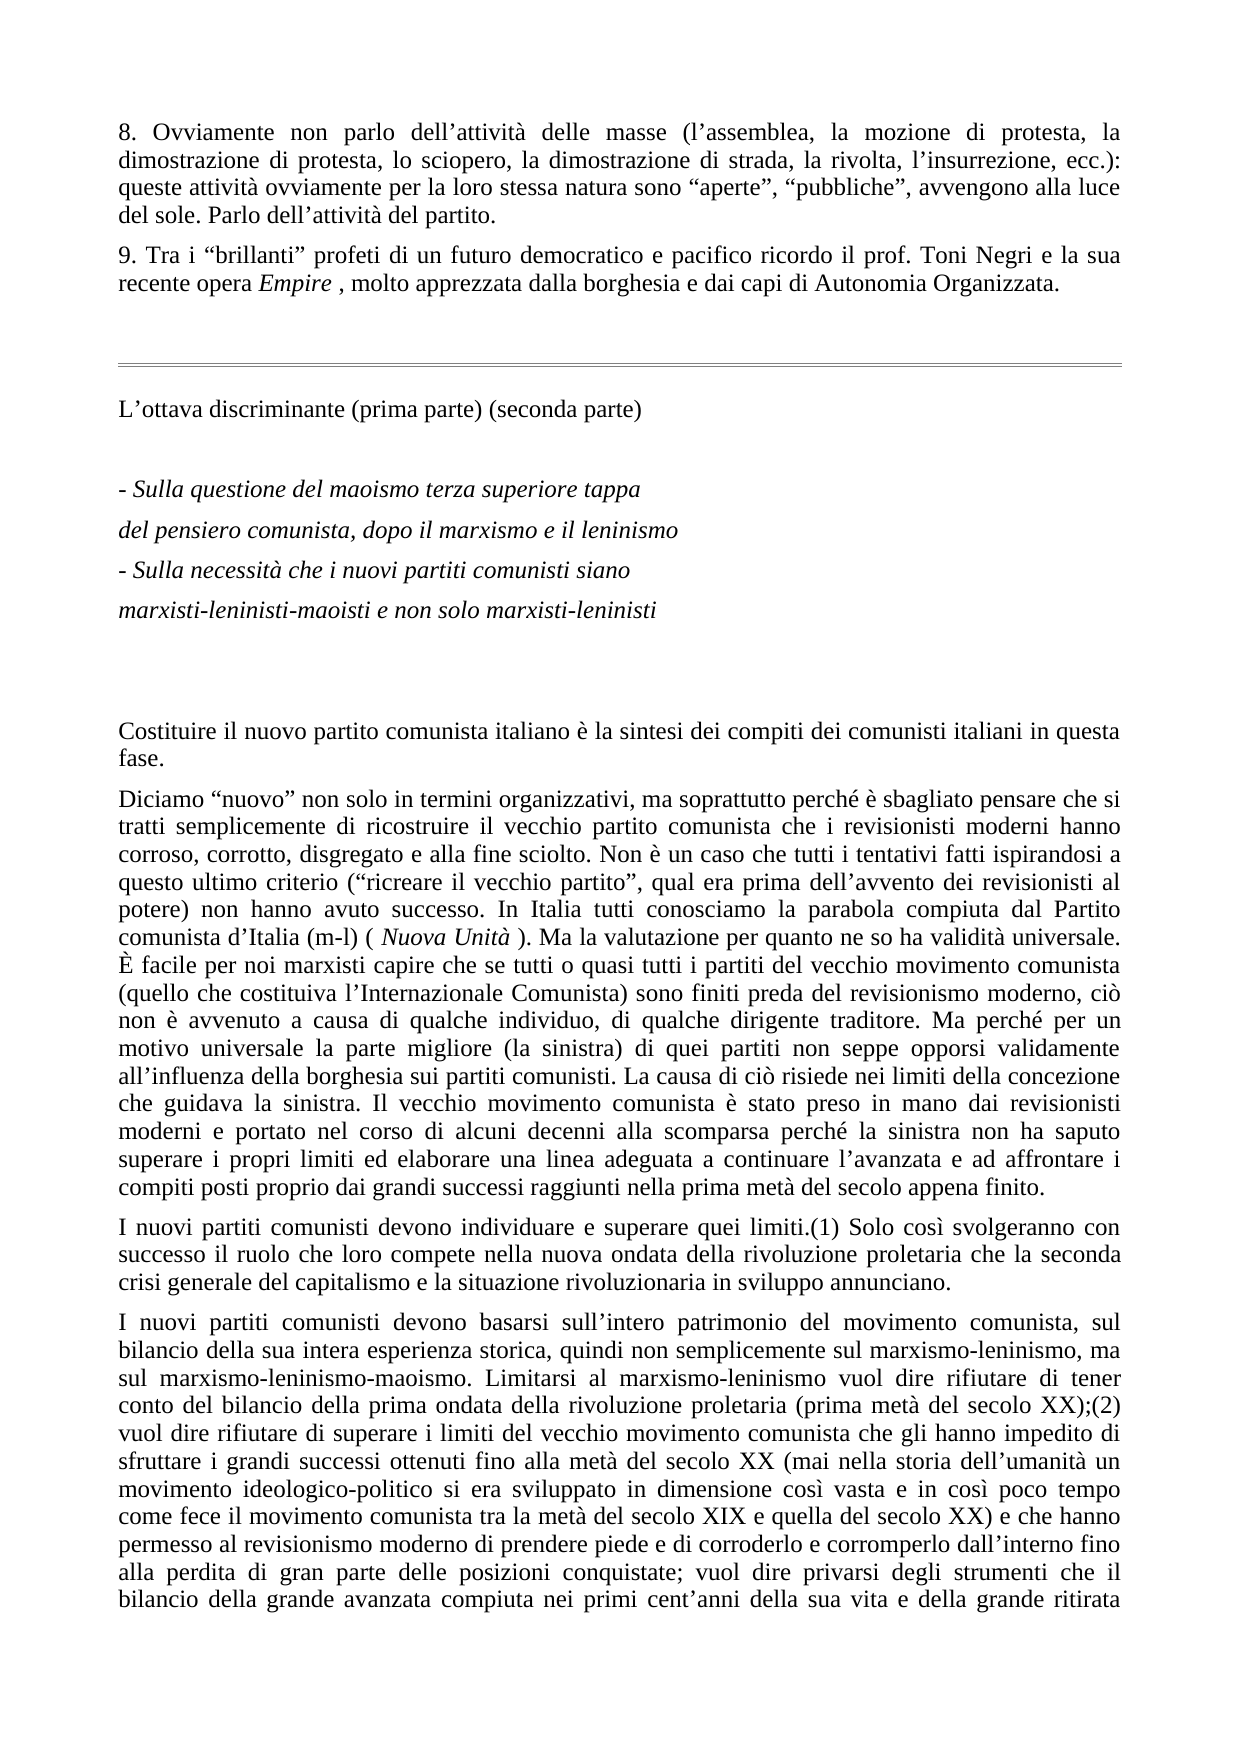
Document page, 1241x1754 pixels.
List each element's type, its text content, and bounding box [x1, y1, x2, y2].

text Costituire il nuovo partito comunista italiano è la sintesi dei compiti dei comunisti italiani in questa fase. [118, 717, 1122, 772]
text - Sulla necessità che i nuovi partiti comunisti siano [118, 556, 1122, 584]
text - Sulla questione del maoismo terza superiore tappa [118, 476, 1122, 503]
text Diciamo “nuovo” non solo in termini organizzativi, ma soprattutto perché è sbagliato pensare che si tratti semplicemente di ricostruire il vecchio partito comunista che i revisionisti moderni hanno corroso, corrotto, disgregato e alla fine sciolto. Non è un caso che tutti i tentativi fatti ispirandosi a questo ultimo criterio (“ricreare il vecchio partito”, qual era prima dell’avvento dei revisionisti al potere) non hanno avuto successo. In Italia tutti conosciamo la parabola compiuta dal Partito comunista d’Italia (m-l) ( Nuova Unità ). Ma la valutazione per quanto ne so ha validità universale. È facile per noi marxisti capire che se tutti o quasi tutti i partiti del vecchio movimento comunista (quello che costituiva l’Internazionale Comunista) sono finiti preda del revisionismo moderno, ciò non è avvenuto a causa di qualche individuo, di qualche dirigente traditore. Ma perché per un motivo universale la parte migliore (la sinistra) di quei partiti non seppe opporsi validamente all’influenza della borghesia sui partiti comunisti. La causa di ciò risiede nei limiti della concezione che guidava la sinistra. Il vecchio movimento comunista è stato preso in mano dai revisionisti moderni e portato nel corso di alcuni decenni alla scomparsa perché la sinistra non ha saputo superare i propri limiti ed elaborare una linea adeguata a continuare l’avanzata e ad affrontare i compiti posti proprio dai grandi successi raggiunti nella prima metà del secolo appena finito. [118, 785, 1122, 1200]
text 8. Ovviamente non parlo dell’attività delle masse (l’assemblea, la mozione di protesta, la dimostrazione di protesta, lo sciopero, la dimostrazione di strada, la rivolta, l’insurrezione, ecc.): queste attività ovviamente per la loro stessa natura sono “aperte”, “pubbliche”, avvengono alla luce del sole. Parlo dell’attività del partito. [118, 118, 1122, 229]
text marxisti-leninisti-maoisti e non solo marxisti-leninisti [118, 596, 1122, 624]
text I nuovi partiti comunisti devono basarsi sull’intero patrimonio del movimento comunista, sul bilancio della sua intera esperienza storica, quindi non semplicemente sul marxismo-leninismo, ma sul marxismo-leninismo-maoismo. Limitarsi al marxismo-leninismo vuol dire rifiutare di tener conto del bilancio della prima ondata della rivoluzione proletaria (prima metà del secolo XX);(2) vuol dire rifiutare di superare i limiti del vecchio movimento comunista che gli hanno impedito di sfruttare i grandi successi ottenuti fino alla metà del secolo XX (mai nella storia dell’umanità un movimento ideologico-politico si era sviluppato in dimensione così vasta e in così poco tempo come fece il movimento comunista tra la metà del secolo XIX e quella del secolo XX) e che hanno permesso al revisionismo moderno di prendere piede e di corroderlo e corromperlo dall’interno fino alla perdita di gran parte delle posizioni conquistate; vuol dire privarsi degli strumenti che il bilancio della grande avanzata compiuta nei primi cent’anni della sua vita e della grande ritirata [118, 1308, 1122, 1613]
text L’ottava discriminante (prima parte) (seconda parte) [118, 395, 1122, 423]
text 9. Tra i “brillanti” profeti di un futuro democratico e pacifico ricordo il prof. Toni Negri e la sua recente opera Empire , molto apprezzata dalla borghesia e dai capi di Autonomia Organizzata. [118, 241, 1122, 297]
text I nuovi partiti comunisti devono individuare e superare quei limiti.(1) Solo così svolgeranno con successo il ruolo che loro compete nella nuova ondata della rivoluzione proletaria che la seconda crisi generale del capitalismo e la situazione rivoluzionaria in sviluppo annunciano. [118, 1213, 1122, 1296]
text del pensiero comunista, dopo il marxismo e il leninismo [118, 516, 1122, 543]
